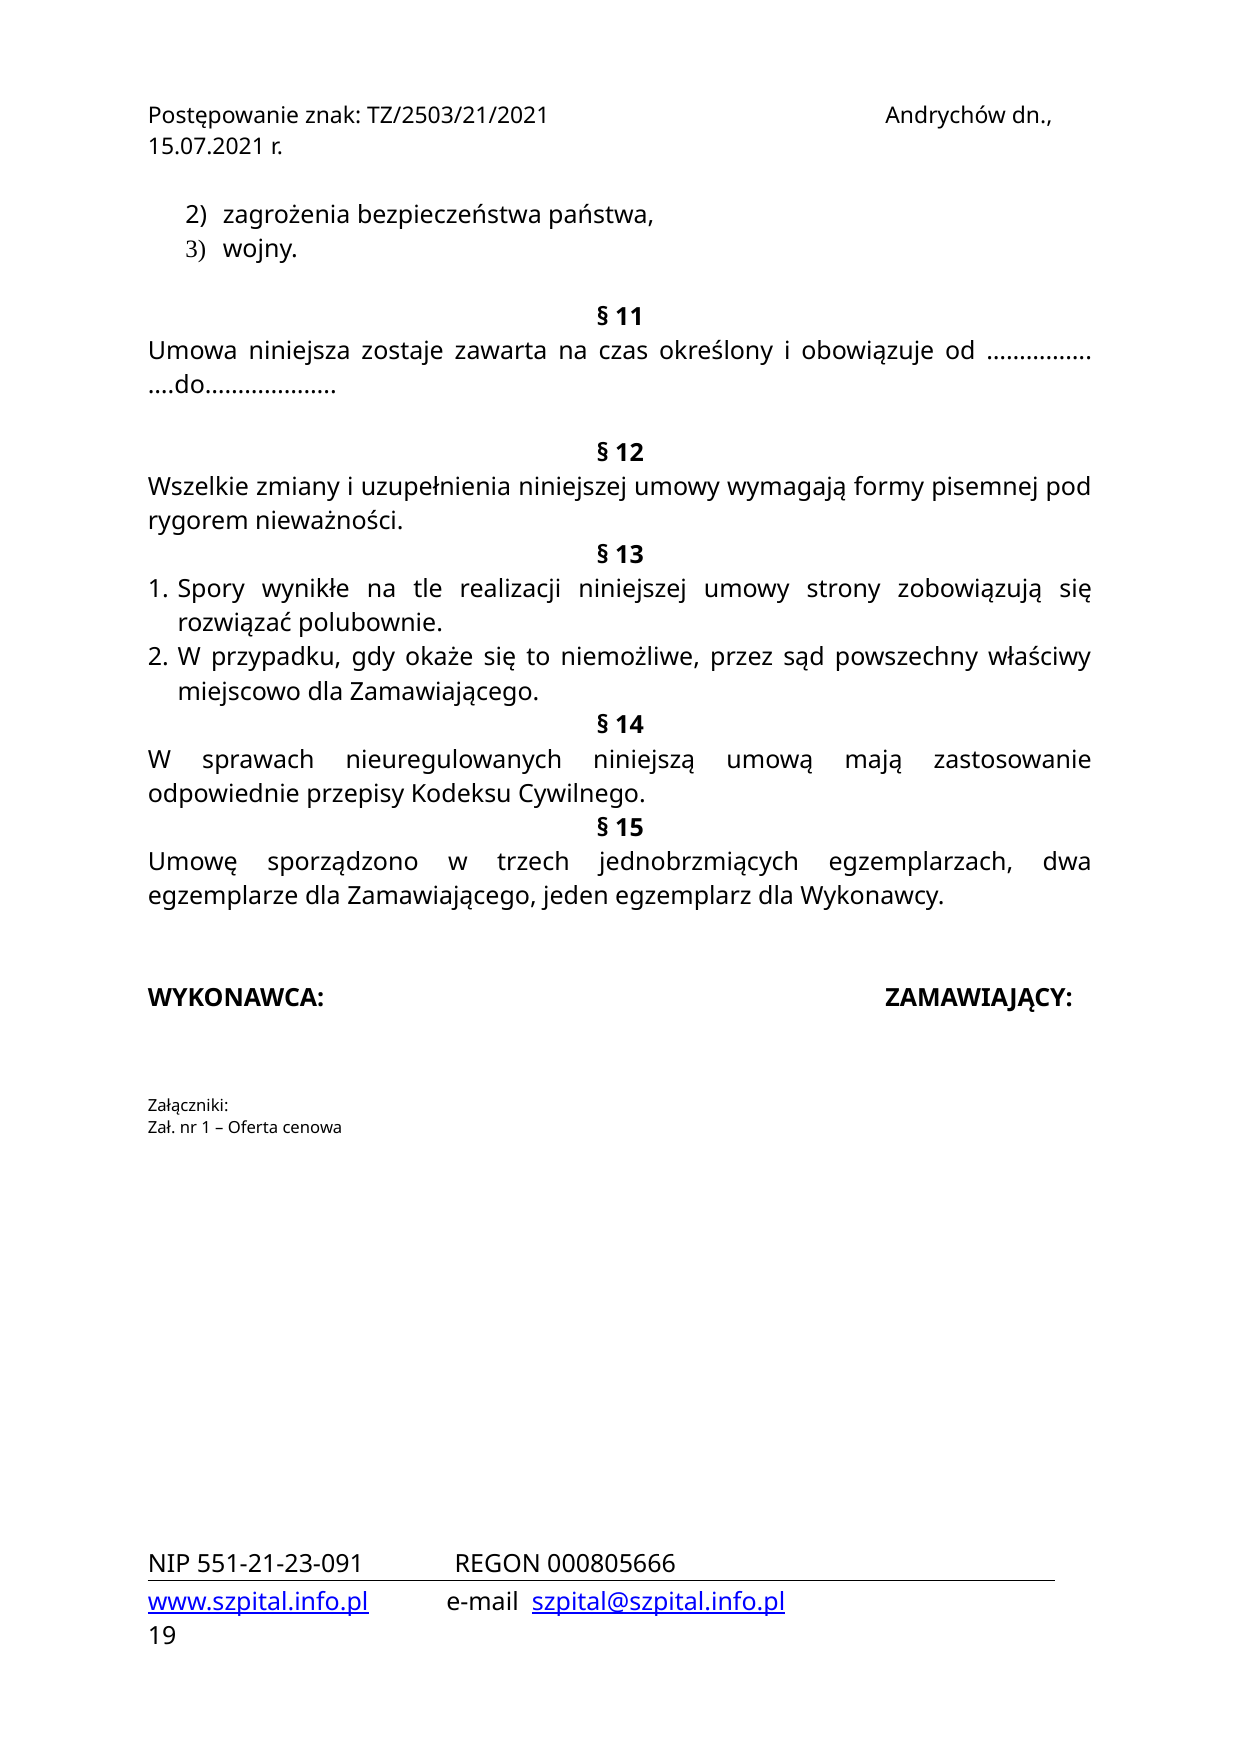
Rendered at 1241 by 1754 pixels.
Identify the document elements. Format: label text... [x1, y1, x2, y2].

text Zał. nr 1 – Oferta cenowa [148, 1116, 1093, 1139]
text § 12 [148, 435, 1093, 469]
text § 14 [148, 707, 1093, 741]
text W sprawach nieuregulowanych niniejszą umową mają zastosowanie odpowiednie przepisy Kodeksu Cywilnego. [148, 741, 1093, 809]
text § 11 [148, 298, 1093, 332]
text Umowę sporządzono w trzech jednobrzmiących egzemplarzach, dwa egzemplarze dla Zamawiającego, jeden egzemplarz dla Wykonawcy. [148, 843, 1093, 912]
text Załączniki: [148, 1093, 1093, 1116]
text Wszelkie zmiany i uzupełnienia niniejszej umowy wymagają formy pisemnej pod rygorem nieważności. [148, 469, 1093, 537]
text § 13 [148, 537, 1093, 571]
list Spory wynikłe na tle realizacji niniejszej umowy strony zobowiązują się rozwiązać polubownie. [148, 571, 1093, 639]
text Umowa niniejsza zostaje zawarta na czas określony i obowiązuje od …………….….do……………….. [148, 332, 1093, 401]
list W przypadku, gdy okaże się to niemożliwe, przez sąd powszechny właściwy miejscowo dla Zamawiającego. [148, 639, 1093, 707]
text § 15 [148, 809, 1093, 843]
list wojny. [185, 230, 1093, 264]
list zagrożenia bezpieczeństwa państwa, [185, 196, 1093, 230]
text WYKONAWCA: ZAMAWIAJĄCY: [148, 980, 1093, 1014]
